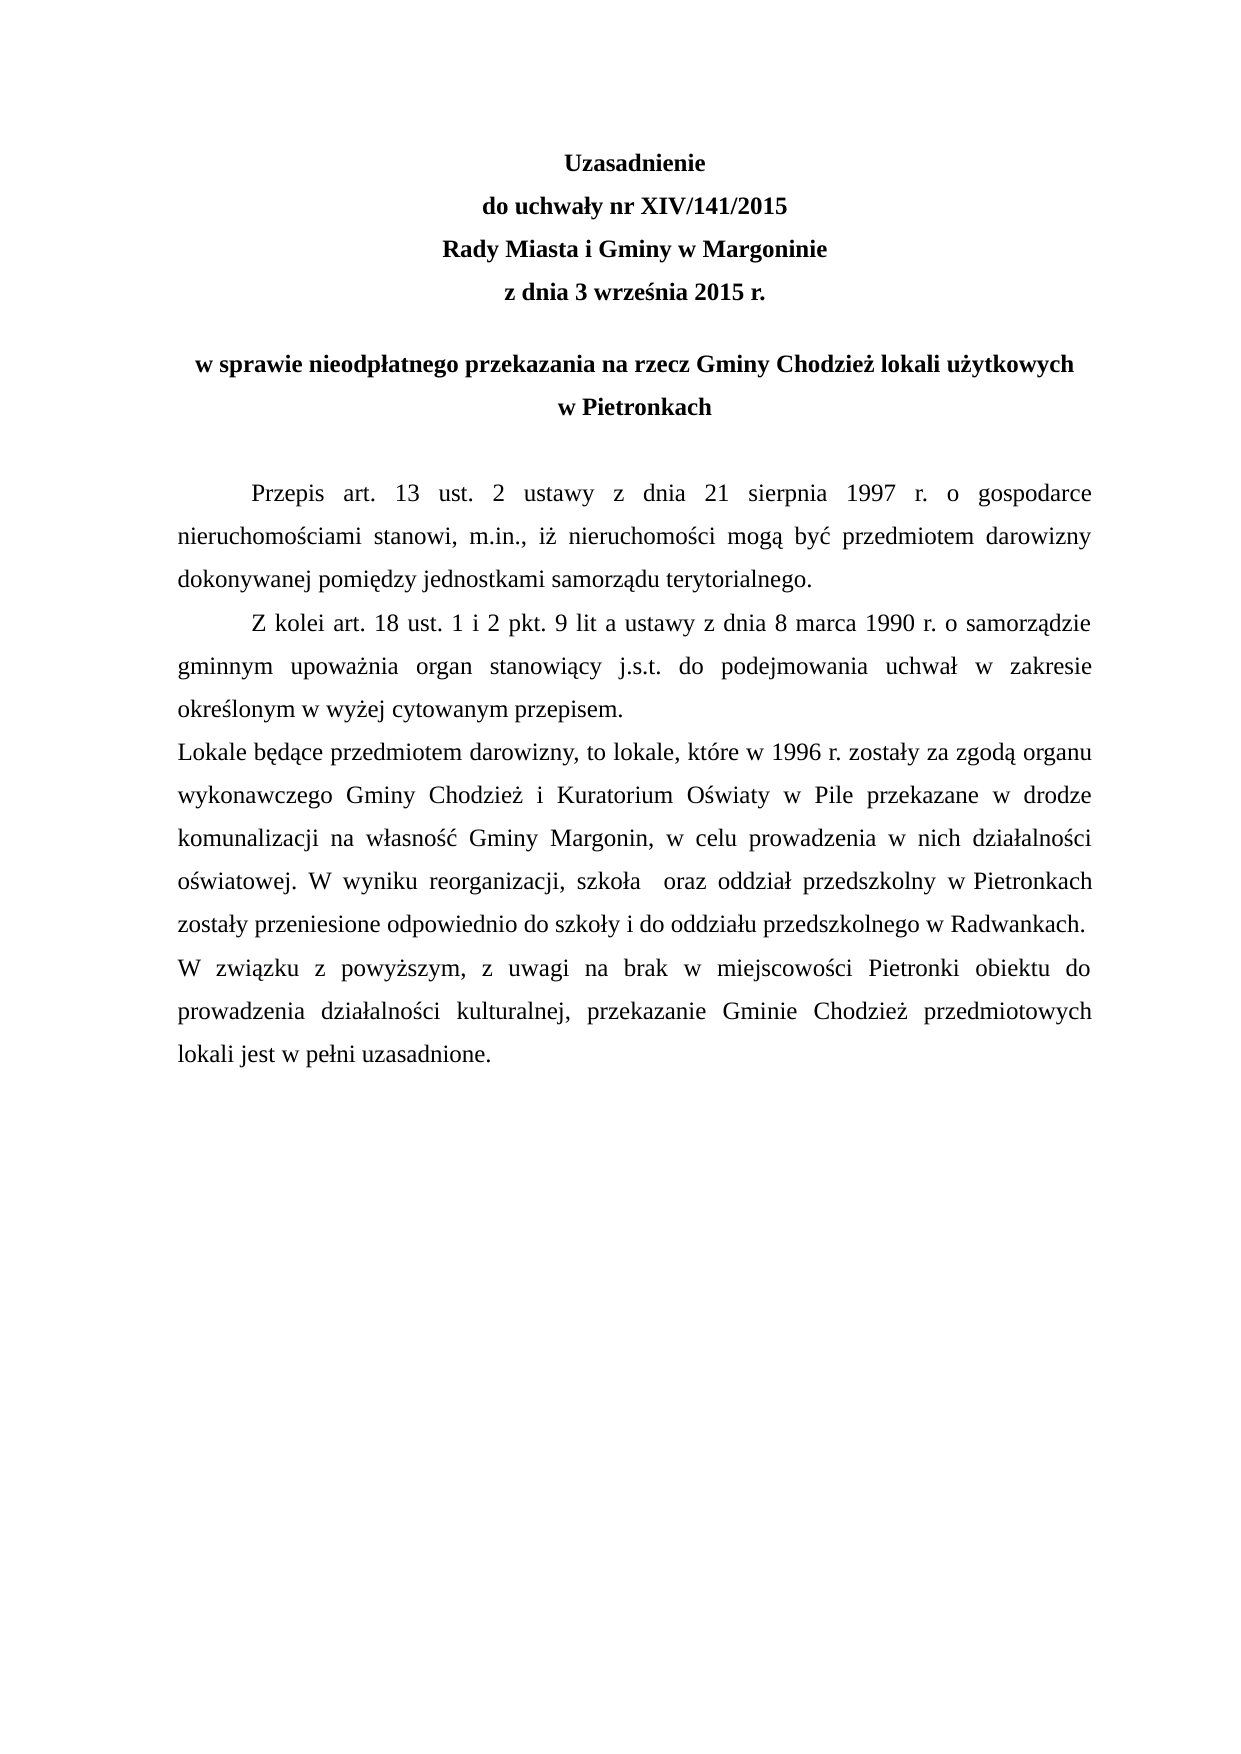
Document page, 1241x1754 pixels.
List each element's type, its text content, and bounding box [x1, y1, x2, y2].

text do uchwały nr XIV/141/2015 [177, 191, 1092, 219]
text Z kolei art. 18 ust. 1 i 2 pkt. 9 lit a ustawy z dnia 8 marca 1990 r. o samorządzie gminnym upoważnia organ stanowiący j.s.t. do podejmowania uchwał w zakresie określonym w wyżej cytowanym przepisem. [177, 608, 1092, 723]
text z dnia 3 września 2015 r. [177, 277, 1092, 306]
text Uzasadnienie [177, 148, 1092, 176]
subtitle Rady Miasta i Gminy w Margoninie [177, 234, 1092, 263]
text Przepis art. 13 ust. 2 ustawy z dnia 21 sierpnia 1997 r. o gospodarce nieruchomościami stanowi, m.in., iż nieruchomości mogą być przedmiotem darowizny dokonywanej pomiędzy jednostkami samorządu terytorialnego. [177, 478, 1092, 593]
text W związku z powyższym, z uwagi na brak w miejscowości Pietronki obiektu do prowadzenia działalności kulturalnej, przekazanie Gminie Chodzież przedmiotowych lokali jest w pełni uzasadnione. [177, 953, 1092, 1068]
text Lokale będące przedmiotem darowizny, to lokale, które w 1996 r. zostały za zgodą organu wykonawczego Gminy Chodzież i Kuratorium Oświaty w Pile przekazane w drodze komunalizacji na własność Gminy Margonin, w celu prowadzenia w nich działalności oświatowej. W wyniku reorganizacji, szkoła oraz oddział przedszkolny w Pietronkach zostały przeniesione odpowiednio do szkoły i do oddziału przedszkolnego w Radwankach. [177, 737, 1092, 938]
text w sprawie nieodpłatnego przekazania na rzecz Gminy Chodzież lokali użytkowych w Pietronkach [177, 349, 1092, 421]
